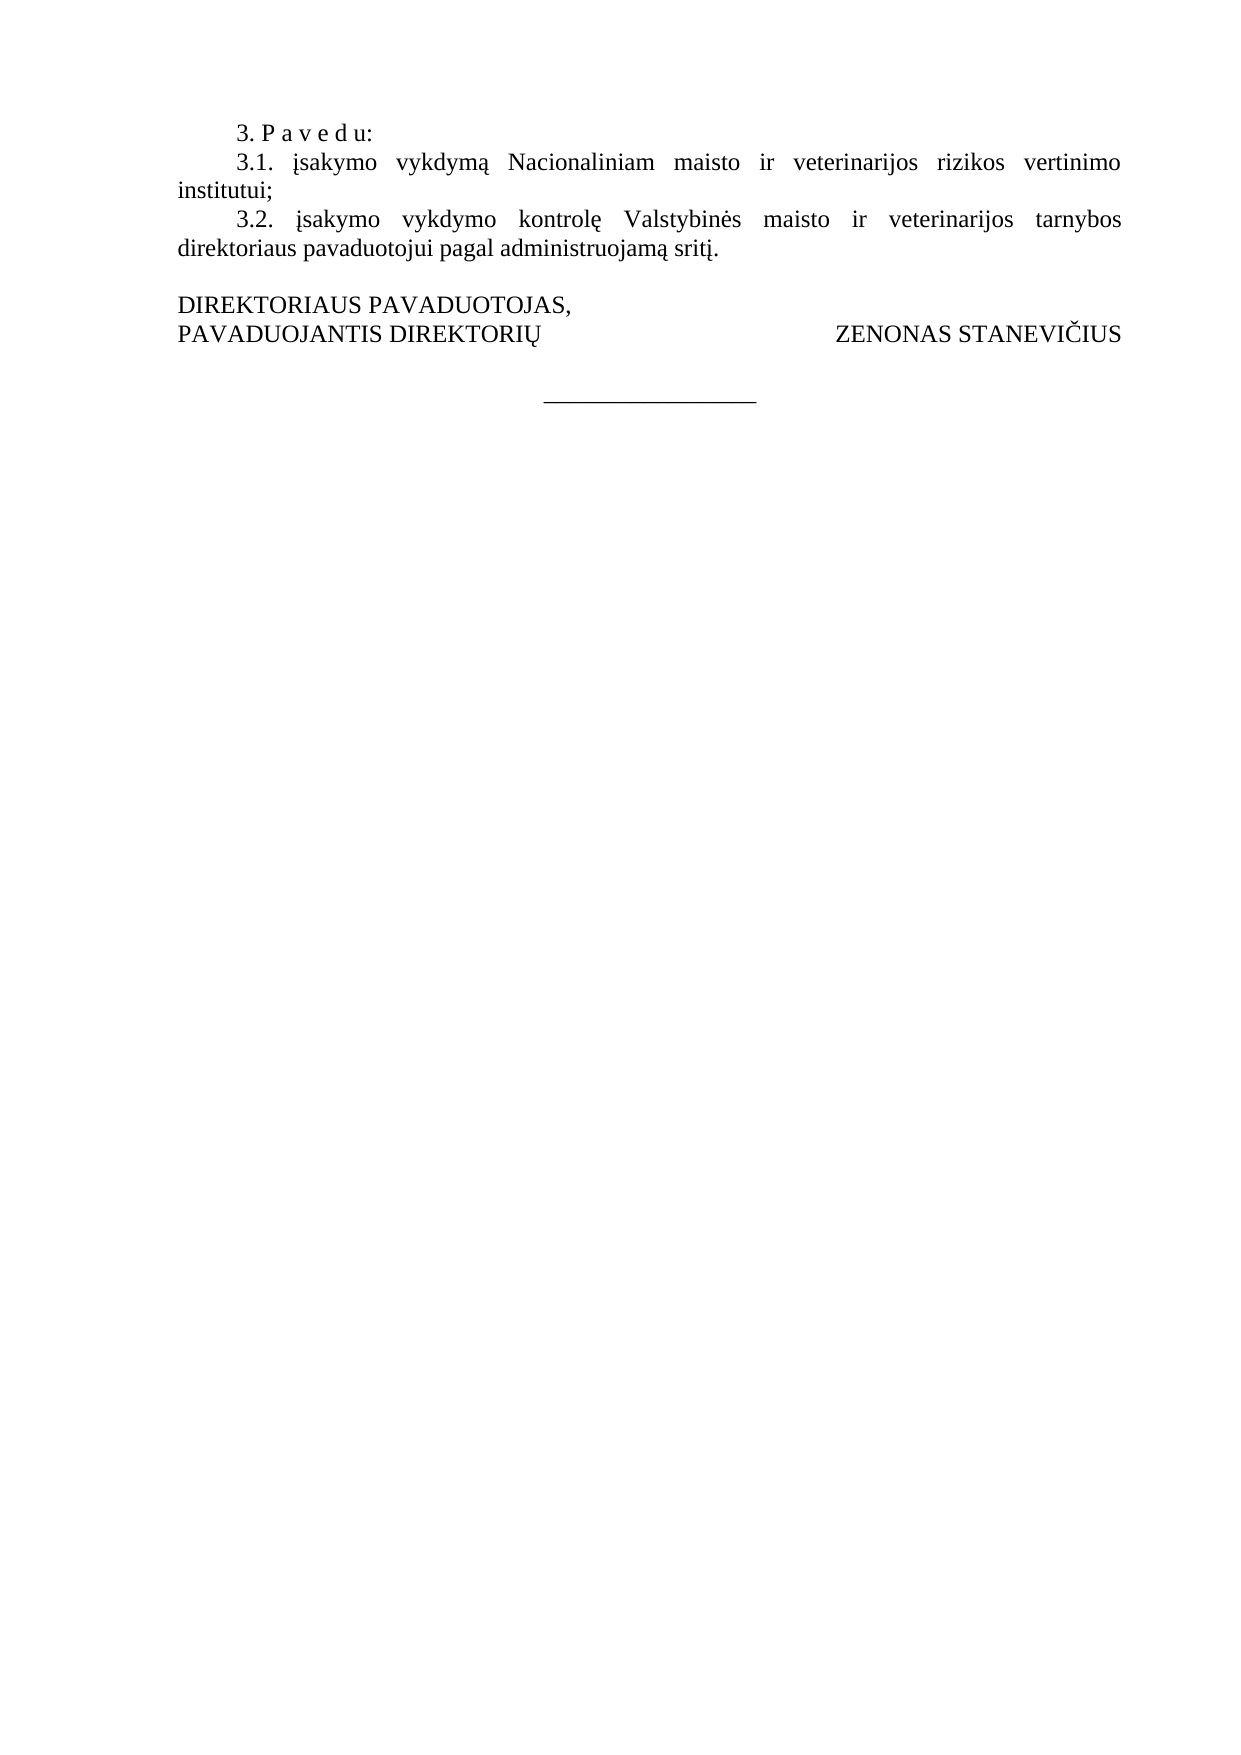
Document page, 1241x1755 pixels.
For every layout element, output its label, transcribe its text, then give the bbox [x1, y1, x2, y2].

text 3.1. įsakymo vykdymą Nacionaliniam maisto ir veterinarijos rizikos vertinimo institutui; [177, 147, 1122, 204]
text 3. P a v e d u: [177, 118, 1122, 147]
text Direktoriaus pavaduotojas, [177, 291, 1122, 319]
text _________________ [177, 377, 1122, 406]
text pavaduojantis direktorių Zenonas Stanevičius [177, 319, 1122, 348]
text 3.2. įsakymo vykdymo kontrolę Valstybinės maisto ir veterinarijos tarnybos direktoriaus pavaduotojui pagal administruojamą sritį. [177, 204, 1122, 262]
